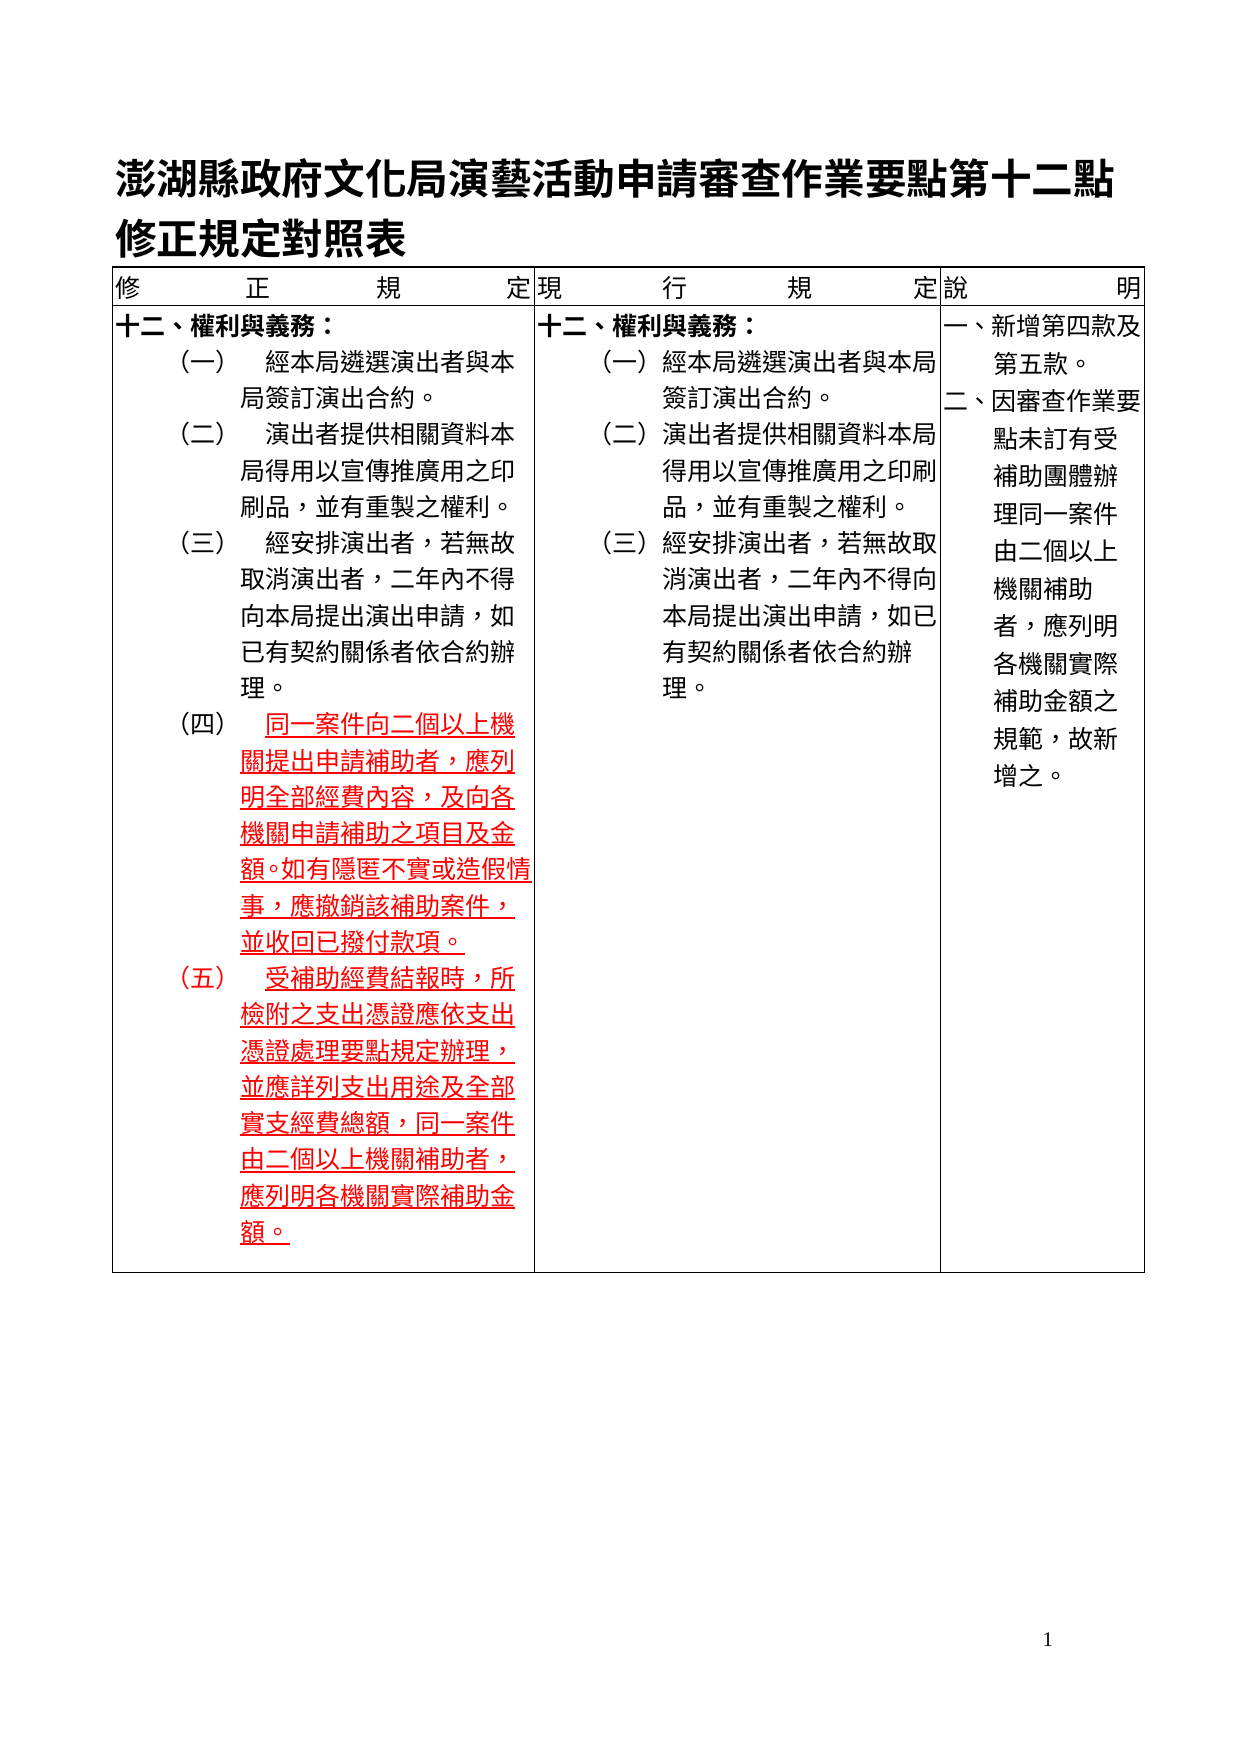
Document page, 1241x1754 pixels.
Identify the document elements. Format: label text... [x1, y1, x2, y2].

table_cell 十二、權利與義務： 經本局遴選演出者與本局簽訂演出合約。 演出者提供相關資料本局得用以宣傳推廣用之印刷品，並有重製之權利。 經安排演出者，若無故取消演出者，二年內不得向本局提出演出申請，如已有契約關係者依合約辦理。 同一案件向二個以上機關提出申請補助者，應列明全部經費內容，及向各機關申請補助之項目及金額。如有隱匿不實或造假情事，應撤銷該補助案件，並收回已撥付款項。 受補助經費結報時，所檢附之支出憑證應依支出憑證處理要點規定辦理，並應詳列支出用途及全部實支經費總額，同一案件由二個以上機關補助者，應列明各機關實際補助金額。 [113, 306, 534, 1272]
table_cell 一、新增第四款及第五款。 二、因審查作業要點未訂有受補助團體辦理同一案件由二個以上機關補助者，應列明各機關實際補助金額之規範，故新增之。 [941, 306, 1144, 1272]
table_header 澎湖縣政府文化局演藝活動申請審查作業要點第十二點修正規定對照表 [112, 146, 1144, 266]
table_cell 十二、權利與義務： （一）經本局遴選演出者與本局簽訂演出合約。 （二）演出者提供相關資料本局得用以宣傳推廣用之印刷品，並有重製之權利。 （三）經安排演出者，若無故取消演出者，二年內不得向本局提出演出申請，如已有契約關係者依合約辦理。 [535, 306, 940, 1272]
table_cell 修正規定 [113, 268, 534, 305]
table_cell 說明 [941, 268, 1144, 305]
table_cell 現行規定 [535, 268, 940, 305]
